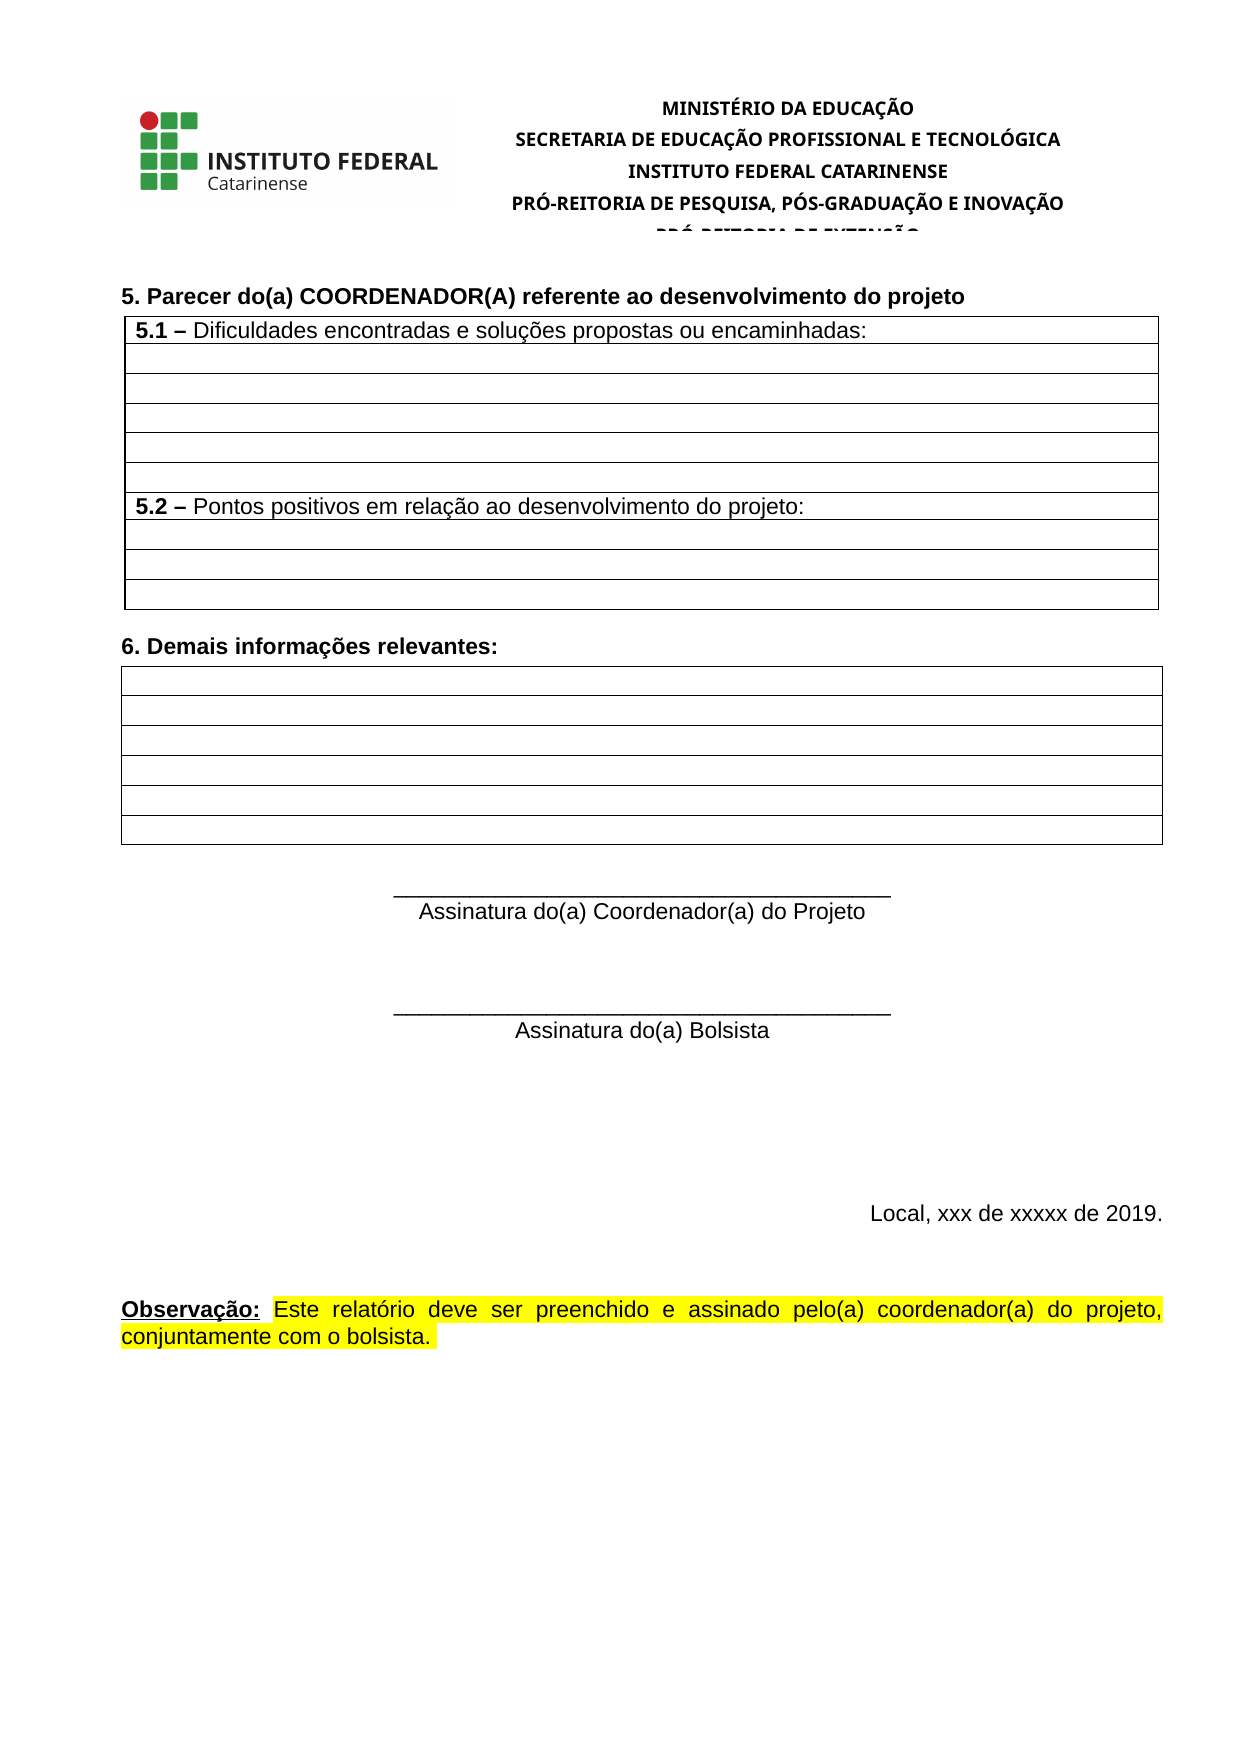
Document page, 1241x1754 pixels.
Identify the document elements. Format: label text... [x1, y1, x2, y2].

table_cell [126, 374, 1158, 402]
table_cell [126, 344, 1158, 373]
text _______________________________________ [121, 872, 1163, 898]
text 6. Demais informações relevantes: [121, 633, 1163, 660]
picture [123, 95, 454, 206]
text Assinatura do(a) Coordenador(a) do Projeto [121, 898, 1163, 924]
table_cell [126, 550, 1158, 579]
table_cell [126, 463, 1158, 492]
text Local, xxx de xxxxx de 2019. [121, 1200, 1163, 1227]
table_cell [122, 816, 1162, 844]
table_cell [126, 433, 1158, 462]
table_cell 5.2 – Pontos positivos em relação ao desenvolvimento do projeto: [126, 493, 1158, 519]
table_cell [126, 580, 1158, 609]
table_cell [122, 786, 1162, 814]
table_cell [122, 756, 1162, 785]
text Assinatura do(a) Bolsista [121, 1017, 1163, 1043]
table_cell [126, 404, 1158, 432]
table_cell [126, 520, 1158, 549]
table_header 5.1 – Dificuldades encontradas e soluções propostas ou encaminhadas: [126, 317, 1158, 343]
table_cell [122, 696, 1162, 725]
table_header [122, 667, 1162, 695]
text _______________________________________ [121, 990, 1163, 1017]
text 5. Parecer do(a) COORDENADOR(A) referente ao desenvolvimento do projeto [121, 283, 1163, 309]
text Observação: Este relatório deve ser preenchido e assinado pelo(a) coordenador(a) do projeto, conjuntamente com o bolsista. [121, 1296, 1163, 1349]
table_cell [122, 726, 1162, 755]
